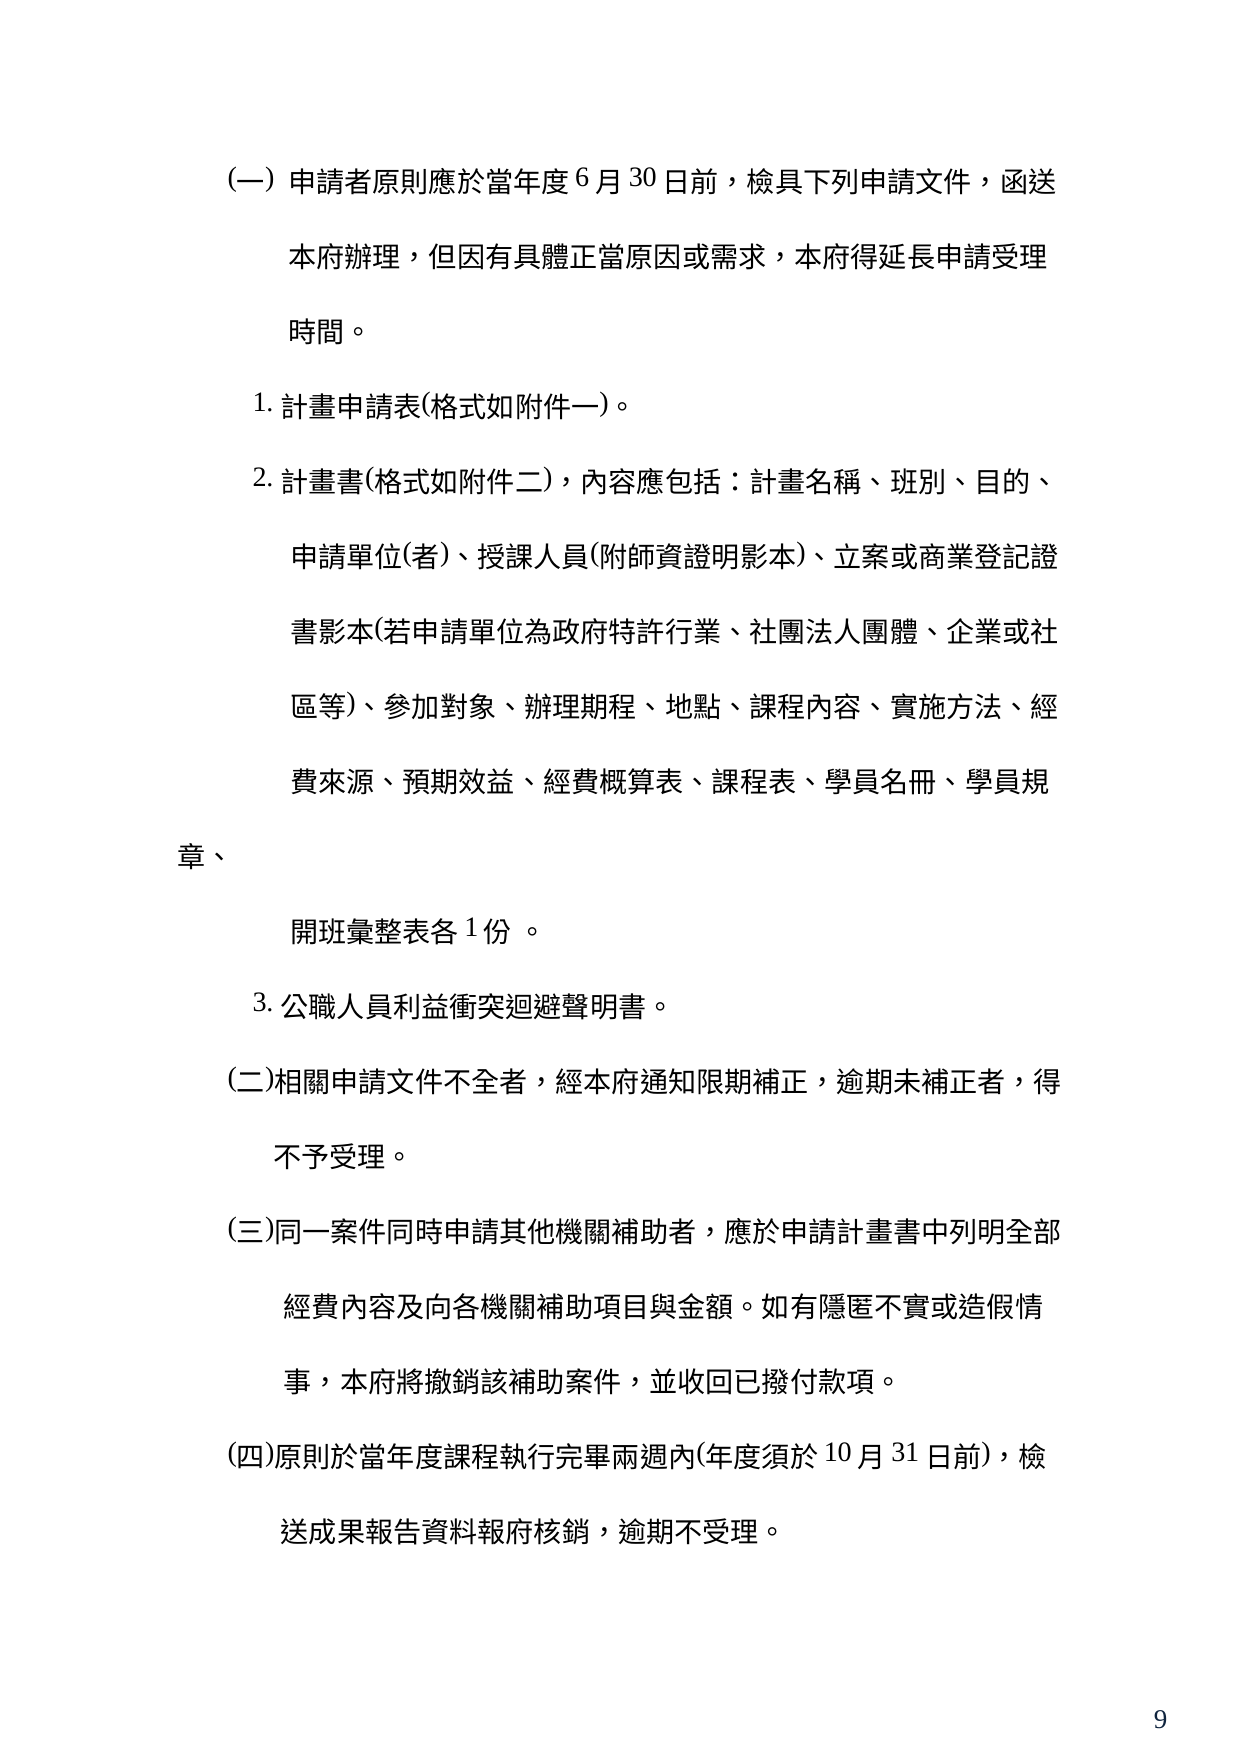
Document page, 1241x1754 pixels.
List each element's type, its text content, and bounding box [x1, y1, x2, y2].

text 費來源、預期效益、經費概算表、課程表、學員名冊、學員規章、 [177, 760, 1063, 910]
text 1. 計畫申請表(格式如附件一)。 [252, 385, 1063, 460]
text 申請單位(者)、授課人員(附師資證明影本)、立案或商業登記證 [177, 535, 1063, 610]
text (四)原則於當年度課程執行完畢兩週內(年度須於10月31日前)，檢送成果報告資料報府核銷，逾期不受理。 [227, 1435, 1063, 1585]
text 經費內容及向各機關補助項目與金額。如有隱匿不實或造假情事，本府將撤銷該補助案件，並收回已撥付款項。 [283, 1285, 1063, 1435]
text 開班彙整表各1份 。 [177, 910, 1063, 985]
text 3. 公職人員利益衝突迴避聲明書。 [252, 985, 1063, 1060]
text 2. 計畫書(格式如附件二)，內容應包括：計畫名稱、班別、目的、 [252, 460, 1063, 535]
text 區等)、參加對象、辦理期程、地點、課程內容、實施方法、經 [177, 685, 1063, 760]
text 不予受理。 [227, 1135, 1063, 1210]
text (二)相關申請文件不全者，經本府通知限期補正，逾期未補正者，得 [227, 1060, 1063, 1135]
list 申請者原則應於當年度6月30日前，檢具下列申請文件，函送本府辦理，但因有具體正當原因或需求，本府得延長申請受理時間。 [227, 160, 1063, 385]
text 書影本(若申請單位為政府特許行業、社團法人團體、企業或社 [177, 610, 1063, 685]
text (三)同一案件同時申請其他機關補助者，應於申請計畫書中列明全部 [227, 1210, 1063, 1285]
